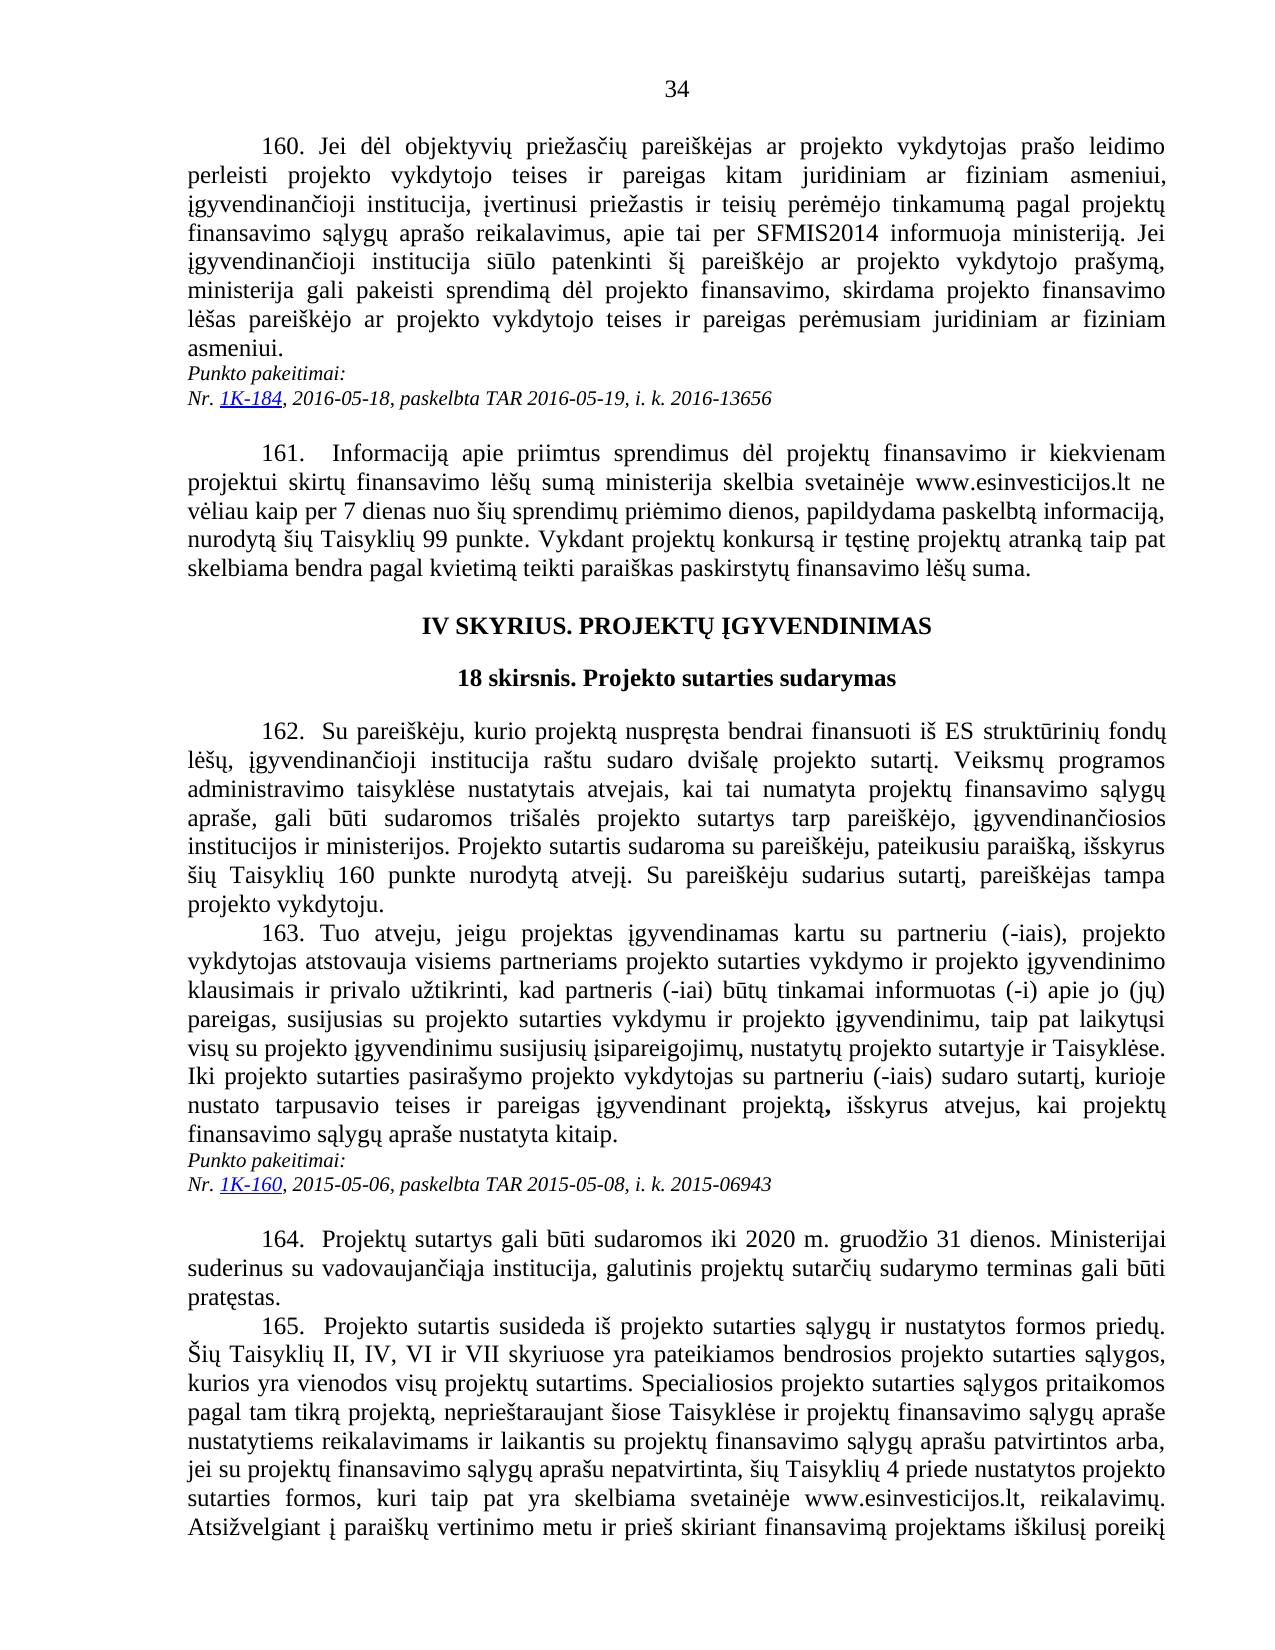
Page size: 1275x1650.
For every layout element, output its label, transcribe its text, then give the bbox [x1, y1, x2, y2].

text Nr. 1K-160, 2015-05-06, paskelbta TAR 2015-05-08, i. k. 2015-06943 [187, 1172, 1167, 1196]
text 161. Informaciją apie priimtus sprendimus dėl projektų finansavimo ir kiekvienam projektui skirtų finansavimo lėšų sumą ministerija skelbia svetainėje www.esinvesticijos.lt ne vėliau kaip per 7 dienas nuo šių sprendimų priėmimo dienos, papildydama paskelbtą informaciją, nurodytą šių Taisyklių 99 punkte. Vykdant projektų konkursą ir tęstinę projektų atranką taip pat skelbiama bendra pagal kvietimą teikti paraiškas paskirstytų finansavimo lėšų suma. [187, 438, 1167, 582]
text Punkto pakeitimai: [187, 361, 1167, 385]
text 164. Projektų sutartys gali būti sudaromos iki 2020 m. gruodžio 31 dienos. Ministerijai suderinus su vadovaujančiąja institucija, galutinis projektų sutarčių sudarymo terminas gali būti pratęstas. [187, 1224, 1167, 1311]
subtitle 18 skirsnis. Projekto sutarties sudarymas [246, 663, 1107, 692]
text Nr. 1K-184, 2016-05-18, paskelbta TAR 2016-05-19, i. k. 2016-13656 [187, 385, 1167, 409]
text 165. Projekto sutartis susideda iš projekto sutarties sąlygų ir nustatytos formos priedų. Šių Taisyklių II, IV, VI ir VII skyriuose yra pateikiamos bendrosios projekto sutarties sąlygos, kurios yra vienodos visų projektų sutartims. Specialiosios projekto sutarties sąlygos pritaikomos pagal tam tikrą projektą, neprieštaraujant šiose Taisyklėse ir projektų finansavimo sąlygų apraše nustatytiems reikalavimams ir laikantis su projektų finansavimo sąlygų aprašu patvirtintos arba, jei su projektų finansavimo sąlygų aprašu nepatvirtinta, šių Taisyklių 4 priede nustatytos projekto sutarties formos, kuri taip pat yra skelbiama svetainėje www.esinvesticijos.lt, reikalavimų. Atsižvelgiant į paraiškų vertinimo metu ir prieš skiriant finansavimą projektams iškilusį poreikį [187, 1311, 1167, 1541]
text 160. Jei dėl objektyvių priežasčių pareiškėjas ar projekto vykdytojas prašo leidimo perleisti projekto vykdytojo teises ir pareigas kitam juridiniam ar fiziniam asmeniui, įgyvendinančioji institucija, įvertinusi priežastis ir teisių perėmėjo tinkamumą pagal projektų finansavimo sąlygų aprašo reikalavimus, apie tai per SFMIS2014 informuoja ministeriją. Jei įgyvendinančioji institucija siūlo patenkinti šį pareiškėjo ar projekto vykdytojo prašymą, ministerija gali pakeisti sprendimą dėl projekto finansavimo, skirdama projekto finansavimo lėšas pareiškėjo ar projekto vykdytojo teises ir pareigas perėmusiam juridiniam ar fiziniam asmeniui. [187, 131, 1167, 361]
text IV SKYRIUS. PROJEKTŲ ĮGYVENDINIMAS [246, 611, 1107, 639]
text Punkto pakeitimai: [187, 1148, 1167, 1172]
text 163. Tuo atveju, jeigu projektas įgyvendinamas kartu su partneriu (-iais), projekto vykdytojas atstovauja visiems partneriams projekto sutarties vykdymo ir projekto įgyvendinimo klausimais ir privalo užtikrinti, kad partneris (-iai) būtų tinkamai informuotas (-i) apie jo (jų) pareigas, susijusias su projekto sutarties vykdymu ir projekto įgyvendinimu, taip pat laikytųsi visų su projekto įgyvendinimu susijusių įsipareigojimų, nustatytų projekto sutartyje ir Taisyklėse. Iki projekto sutarties pasirašymo projekto vykdytojas su partneriu (-iais) sudaro sutartį, kurioje nustato tarpusavio teises ir pareigas įgyvendinant projektą, išskyrus atvejus, kai projektų finansavimo sąlygų apraše nustatyta kitaip. [187, 918, 1167, 1148]
text 162. Su pareiškėju, kurio projektą nuspręsta bendrai finansuoti iš ES struktūrinių fondų lėšų, įgyvendinančioji institucija raštu sudaro dvišalę projekto sutartį. Veiksmų programos administravimo taisyklėse nustatytais atvejais, kai tai numatyta projektų finansavimo sąlygų apraše, gali būti sudaromos trišalės projekto sutartys tarp pareiškėjo, įgyvendinančiosios institucijos ir ministerijos. Projekto sutartis sudaroma su pareiškėju, pateikusiu paraišką, išskyrus šių Taisyklių 160 punkte nurodytą atvejį. Su pareiškėju sudarius sutartį, pareiškėjas tampa projekto vykdytoju. [187, 716, 1167, 918]
